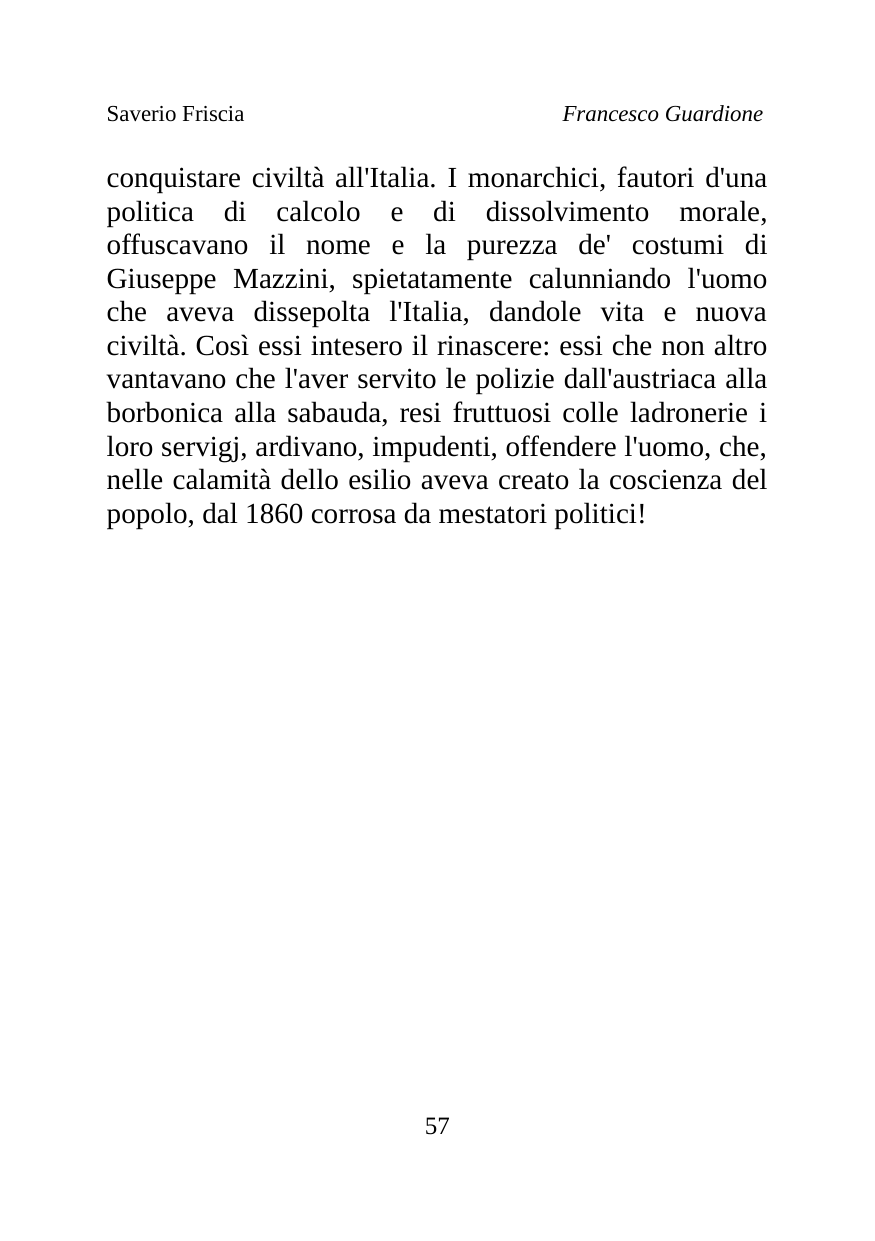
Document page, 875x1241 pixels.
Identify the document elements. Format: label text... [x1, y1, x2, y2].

text conquistare civiltà all'Italia. I monarchici, fautori d'una politica di calcolo e di dissolvimento morale, offuscavano il nome e la purezza de' costumi di Giuseppe Mazzini, spietatamente calunniando l'uomo che aveva dissepolta l'Italia, dandole vita e nuova civiltà. Così essi intesero il rinascere: essi che non altro vantavano che l'aver servito le polizie dall'austriaca alla borbonica alla sabauda, resi fruttuosi colle ladronerie i loro servigj, ardivano, impudenti, offendere l'uomo, che, nelle calamità dello esilio aveva creato la coscienza del popolo, dal 1860 corrosa da mestatori politici! [106, 160, 768, 529]
